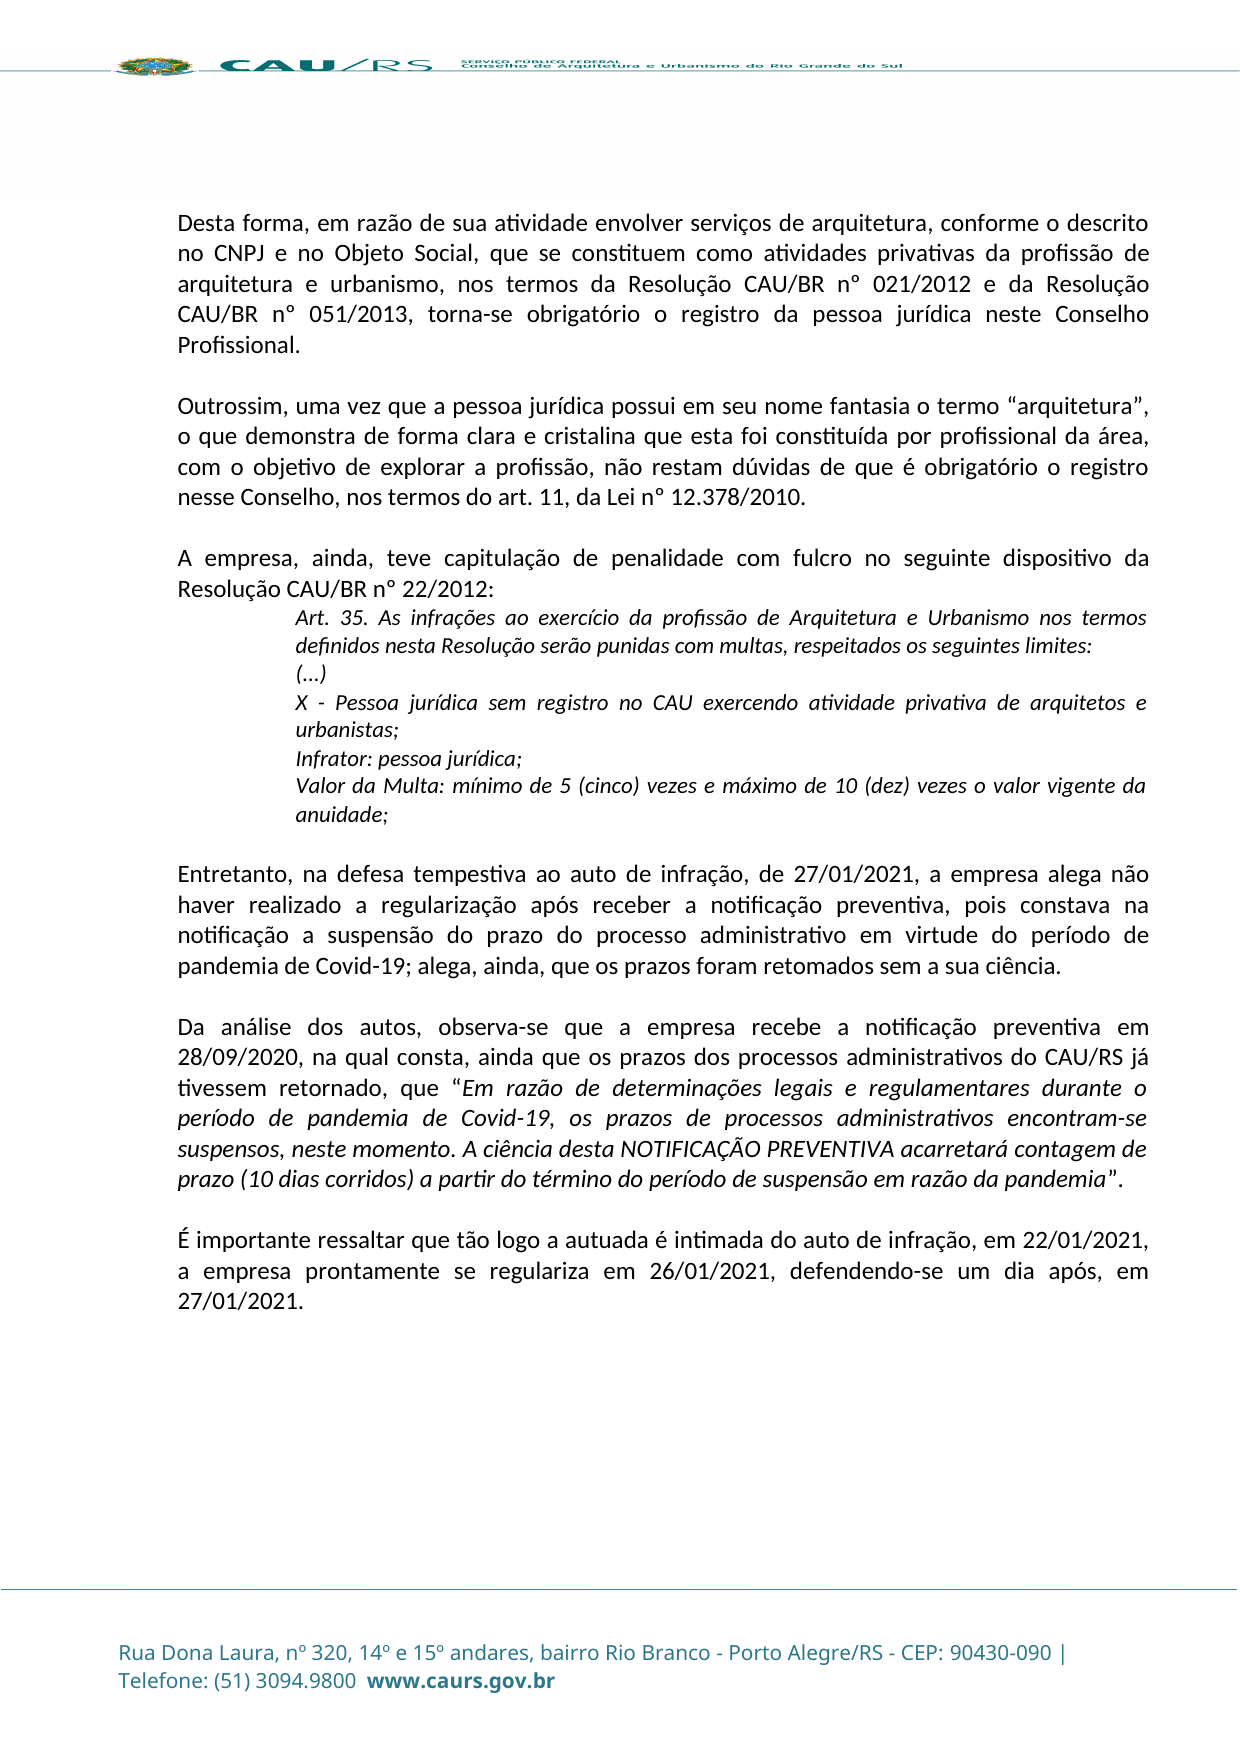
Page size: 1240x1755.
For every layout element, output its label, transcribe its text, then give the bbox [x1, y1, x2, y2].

text Art. 35. As infrações ao exercício da profissão de Arquitetura e Urbanismo nos termos definidos nesta Resolução serão punidas com multas, respeitados os seguintes limites: [295, 603, 1151, 659]
text Infrator: pessoa jurídica; [295, 744, 1151, 772]
text Desta forma, em razão de sua atividade envolver serviços de arquitetura, conforme o descrito no CNPJ e no Objeto Social, que se constituem como atividades privativas da profissão de arquitetura e urbanismo, nos termos da Resolução CAU/BR nº 021/2012 e da Resolução CAU/BR nº 051/2013, torna-se obrigatório o registro da pessoa jurídica neste Conselho Profissional. [177, 207, 1151, 359]
text Entretanto, na defesa tempestiva ao auto de infração, de 27/01/2021, a empresa alega não haver realizado a regularização após receber a notificação preventiva, pois constava na notificação a suspensão do prazo do processo administrativo em virtude do período de pandemia de Covid-19; alega, ainda, que os prazos foram retomados sem a sua ciência. [177, 858, 1151, 980]
text X - Pessoa jurídica sem registro no CAU exercendo atividade privativa de arquitetos e urbanistas; [295, 688, 1151, 744]
text Outrossim, uma vez que a pessoa jurídica possui em seu nome fantasia o termo “arquitetura”, o que demonstra de forma clara e cristalina que esta foi constituída por profissional da área, com o objetivo de explorar a profissão, não restam dúvidas de que é obrigatório o registro nesse Conselho, nos termos do art. 11, da Lei nº 12.378/2010. [177, 390, 1151, 512]
text É importante ressaltar que tão logo a autuada é intimada do auto de infração, em 22/01/2021, a empresa prontamente se regulariza em 26/01/2021, defendendo-se um dia após, em 27/01/2021. [177, 1224, 1151, 1316]
text Da análise dos autos, observa-se que a empresa recebe a notificação preventiva em 28/09/2020, na qual consta, ainda que os prazos dos processos administrativos do CAU/RS já tivessem retornado, que “Em razão de determinações legais e regulamentares durante o período de pandemia de Covid-19, os prazos de processos administrativos encontram-se suspensos, neste momento. A ciência desta NOTIFICAÇÃO PREVENTIVA acarretará contagem de prazo (10 dias corridos) a partir do término do período de suspensão em razão da pandemia”. [177, 1011, 1151, 1194]
text Valor da Multa: mínimo de 5 (cinco) vezes e máximo de 10 (dez) vezes o valor vigente da anuidade; [295, 772, 1151, 828]
text (...) [295, 659, 1151, 688]
text A empresa, ainda, teve capitulação de penalidade com fulcro no seguinte dispositivo da Resolução CAU/BR nº 22/2012: [177, 542, 1151, 603]
